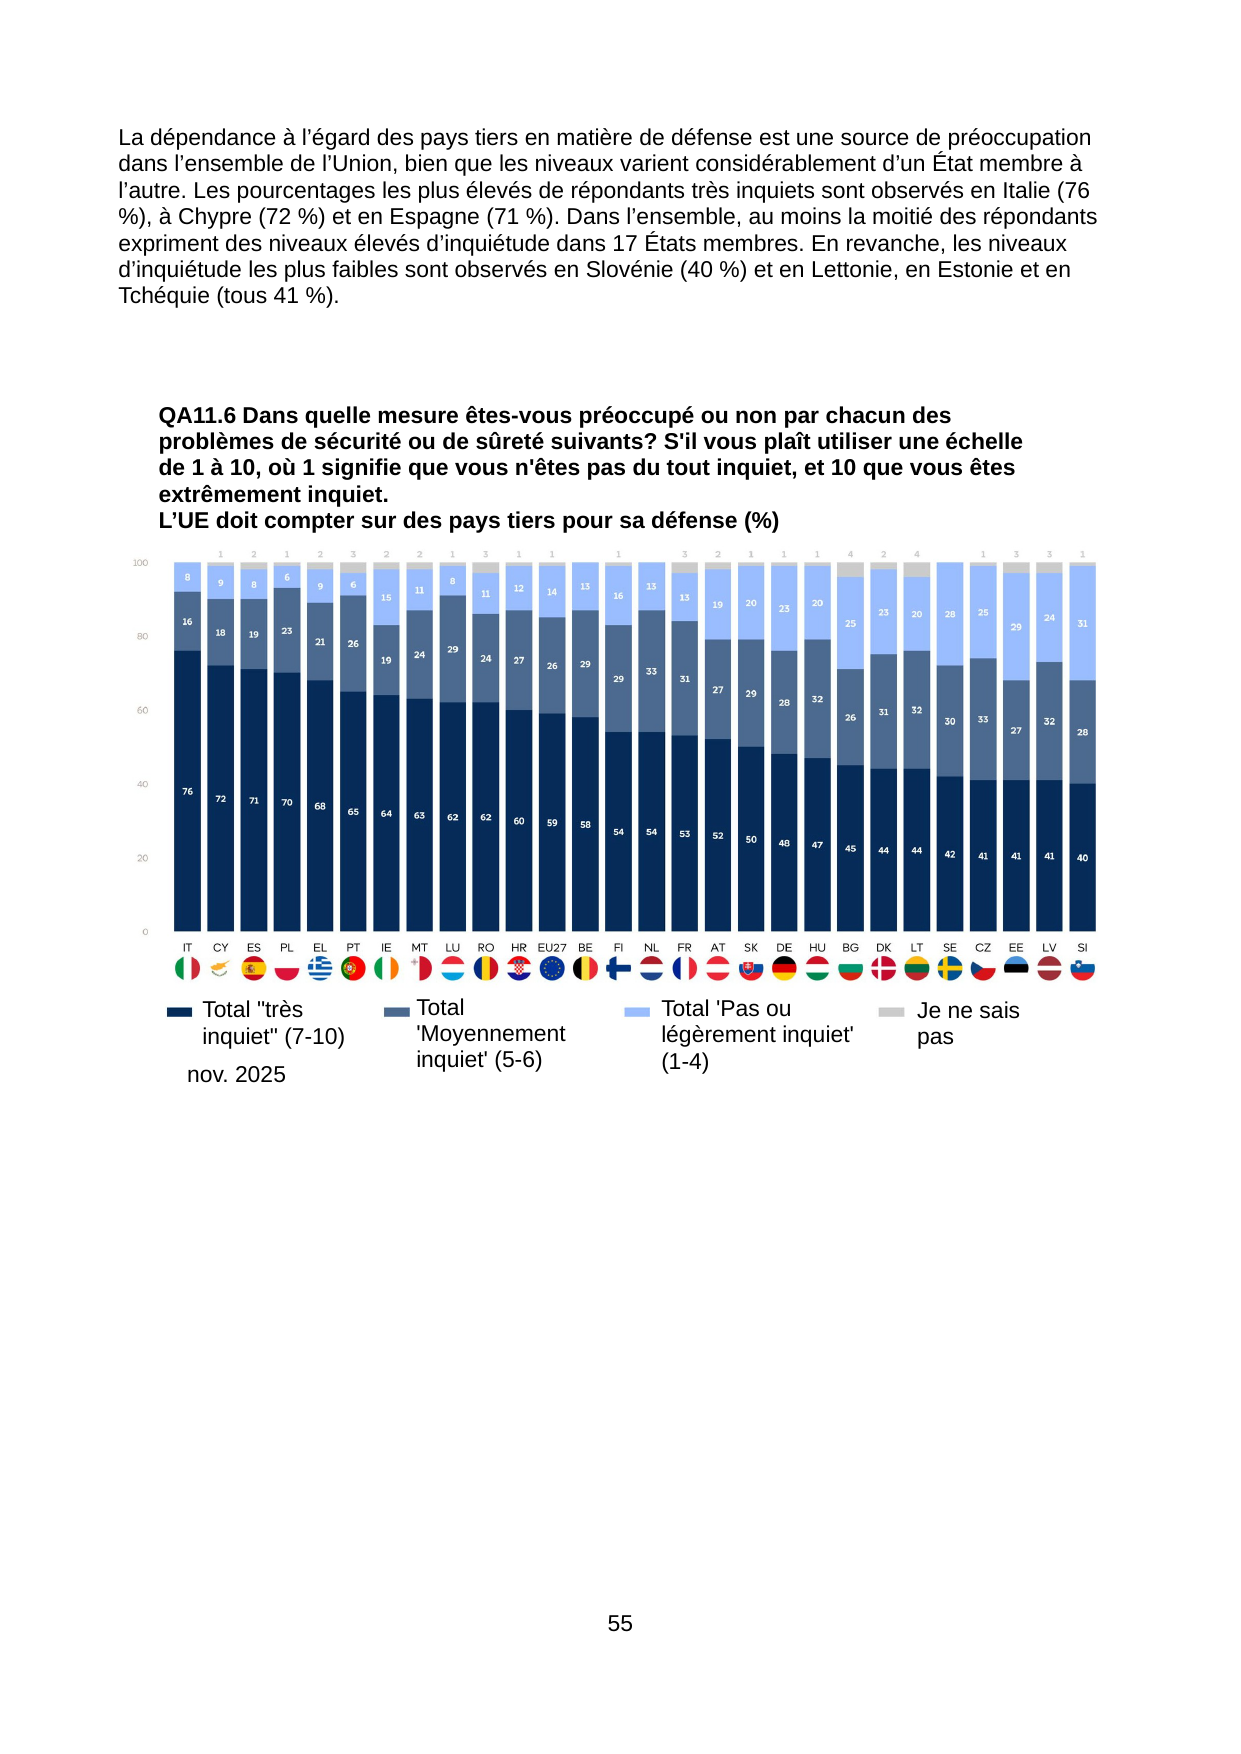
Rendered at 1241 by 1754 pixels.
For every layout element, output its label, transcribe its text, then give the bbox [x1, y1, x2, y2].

picture [159, 998, 909, 1020]
text La dépendance à l’égard des pays tiers en matière de défense est une source de préoccupation dans l’ensemble de l’Union, bien que les niveaux varient considérablement d’un État membre à l’autre. Les pourcentages les plus élevés de répondants très inquiets sont observés en Italie (76 %), à Chypre (72 %) et en Espagne (71 %). Dans l’ensemble, au moins la moitié des répondants expriment des niveaux élevés d’inquiétude dans 17 États membres. En revanche, les niveaux d’inquiétude les plus faibles sont observés en Slovénie (40 %) et en Lettonie, en Estonie et en Tchéquie (tous 41 %). [118, 124, 1122, 308]
picture [126, 542, 1099, 988]
